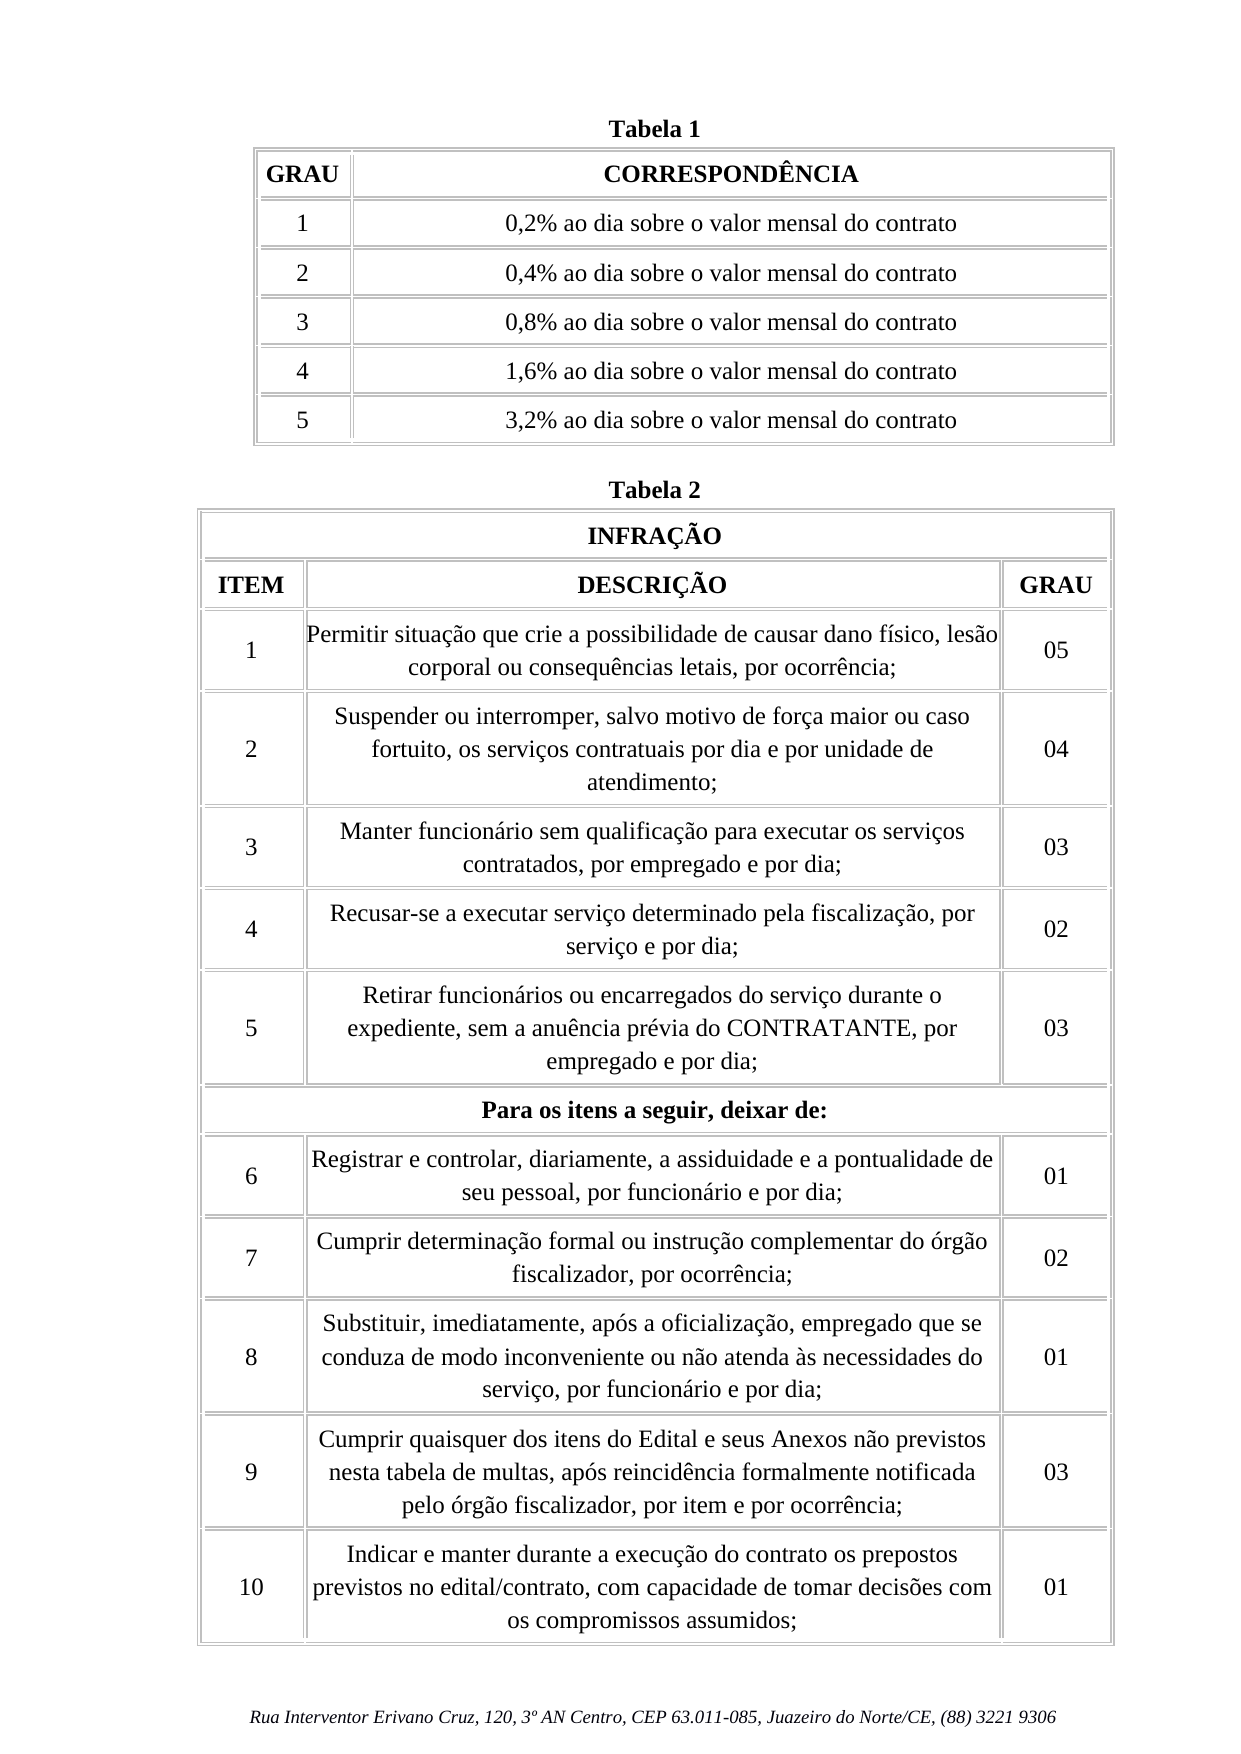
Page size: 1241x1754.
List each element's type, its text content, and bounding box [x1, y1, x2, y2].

table_header GRAU [255, 149, 352, 196]
table_cell ITEM [199, 557, 305, 606]
table_cell 03 [1002, 804, 1113, 886]
table_cell 5 [255, 392, 352, 441]
table_cell Substituir, imediatamente, após a oficialização, empregado que se conduza de modo inconveniente ou não atenda às necessidades do serviço, por funcionário e por dia; [308, 1301, 999, 1411]
table_cell 02 [1002, 886, 1113, 968]
table_cell 01 [1002, 1132, 1113, 1214]
table_cell 02 [1002, 1214, 1113, 1296]
table_cell 4 [199, 886, 305, 968]
table_cell Suspender ou interromper, salvo motivo de força maior ou caso fortuito, os serviços contratuais por dia e por unidade de atendimento; [308, 693, 999, 803]
table_cell 1 [255, 196, 352, 245]
table_cell 3 [199, 804, 305, 886]
table_cell Recusar-se a executar serviço determinado pela fiscalização, por serviço e por dia; [308, 890, 999, 968]
table_cell 2 [199, 689, 305, 803]
table_cell 6 [199, 1132, 305, 1214]
table_cell Para os itens a seguir, deixar de: [199, 1083, 1113, 1132]
table_cell 03 [1002, 1411, 1113, 1526]
table_cell 0,8% ao dia sobre o valor mensal do contrato [352, 294, 1112, 343]
table_cell Retirar funcionários ou encarregados do serviço durante o expediente, sem a anuência prévia do CONTRATANTE, por empregado e por dia; [308, 972, 999, 1083]
table_cell 9 [199, 1411, 305, 1526]
table_cell Cumprir determinação formal ou instrução complementar do órgão fiscalizador, por ocorrência; [308, 1219, 999, 1296]
table_cell DESCRIÇÃO [308, 562, 999, 606]
table_cell 05 [1002, 606, 1113, 688]
table_cell 1,6% ao dia sobre o valor mensal do contrato [352, 343, 1112, 392]
table_cell 4 [255, 343, 352, 392]
table_cell 01 [1002, 1296, 1113, 1411]
table_cell 8 [199, 1296, 305, 1411]
table_cell 0,4% ao dia sobre o valor mensal do contrato [352, 245, 1112, 294]
table_header INFRAÇÃO [202, 513, 1110, 557]
table_cell Manter funcionário sem qualificação para executar os serviços contratados, por empregado e por dia; [308, 808, 999, 886]
table_cell 04 [1002, 689, 1113, 803]
table_cell 01 [1002, 1526, 1113, 1641]
text Tabela 1 [177, 114, 1132, 143]
table_cell Indicar e manter durante a execução do contrato os prepostos previstos no edital/contrato, com capacidade de tomar decisões com os compromissos assumidos; [305, 1526, 1002, 1641]
table_cell Registrar e controlar, diariamente, a assiduidade e a pontualidade de seu pessoal, por funcionário e por dia; [308, 1137, 999, 1214]
text Tabela 2 [177, 475, 1132, 504]
table_cell Permitir situação que crie a possibilidade de causar dano físico, lesão corporal ou consequências letais, por ocorrência; [308, 611, 999, 688]
table_cell 5 [199, 968, 305, 1083]
table_cell 1 [199, 606, 305, 688]
table_cell 0,2% ao dia sobre o valor mensal do contrato [352, 196, 1112, 245]
table_cell 3 [255, 294, 352, 343]
table_cell 03 [1002, 968, 1113, 1083]
table_cell 2 [255, 245, 352, 294]
table_cell Cumprir quaisquer dos itens do Edital e seus Anexos não previstos nesta tabela de multas, após reincidência formalmente notificada pelo órgão fiscalizador, por item e por ocorrência; [308, 1416, 999, 1526]
table_cell 7 [199, 1214, 305, 1296]
table_cell 10 [199, 1526, 305, 1641]
table_header CORRESPONDÊNCIA [352, 151, 1110, 196]
table_cell 3,2% ao dia sobre o valor mensal do contrato [352, 392, 1112, 441]
table_cell GRAU [1002, 557, 1113, 606]
